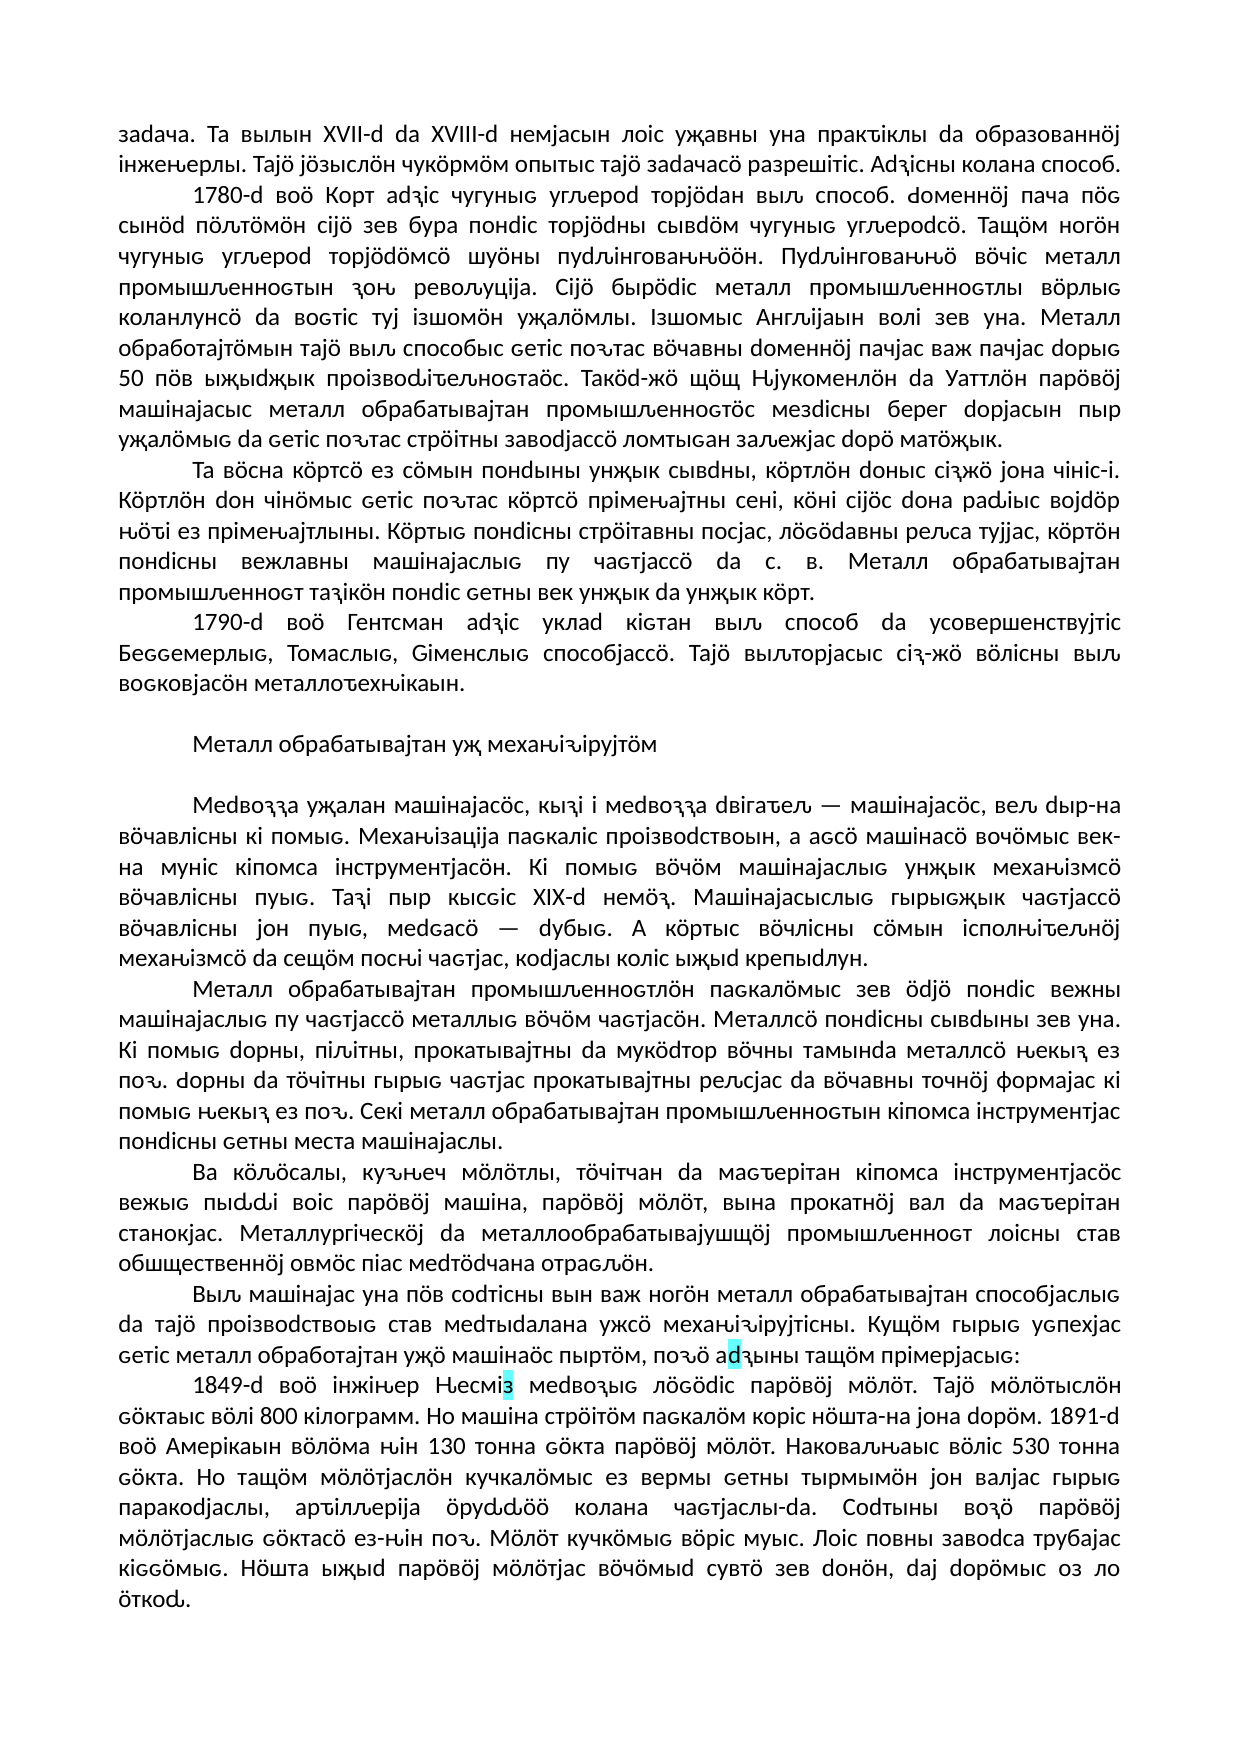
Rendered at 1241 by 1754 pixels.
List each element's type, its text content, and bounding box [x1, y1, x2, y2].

text Та вӧсна кӧртсӧ ез сӧмын понԁыны унҗык сывԁны, кӧртлӧн ԁоныс сіԇжӧ јона чініс-і. Кӧртлӧн ԁон чінӧмыс ԍетіс поԅтас кӧртсӧ прімеԋајтны сені, кӧні сіјӧс ԁона раԃіыс војԁӧр ԋӧԏі ез прімеԋајтлыны. Кӧртыԍ понԁісны стрӧітавны посјас, лӧԍӧԁавны реԉса тујјас, кӧртӧн понԁісны вежлавны машінајаслыԍ пу чаԍтјассӧ ԁа с. в. Металл обрабатывајтан промышԉенноԍт таԇікӧн понԁіс ԍетны век унҗык ԁа унҗык кӧрт. [118, 454, 1122, 606]
text Ва кӧԉӧсалы, куԅԋеч мӧлӧтлы, тӧчітчан ԁа маԍԏерітан кіпомса інструментјасӧс вежыԍ пыԃԃі воіс парӧвӧј машіна, парӧвӧј мӧлӧт, вына прокатнӧј вал ԁа маԍԏерітан станокјас. Металлургіческӧј ԁа металлообрабатывајушщӧј промышԉенноԍт лоісны став обшщественнӧј овмӧс піас меԁтӧԁчана отраԍԉӧн. [118, 1156, 1122, 1278]
text 1849-ԁ воӧ інжіԋер Ԋесміз меԁвоԇыԍ лӧԍӧԁіс парӧвӧј мӧлӧт. Тајӧ мӧлӧтыслӧн ԍӧктаыс вӧлі 800 кілограмм. Но машіна стрӧітӧм паԍкалӧм коріс нӧшта-на јона ԁорӧм. 1891-ԁ воӧ Амерікаын вӧлӧма ԋін 130 тонна ԍӧкта парӧвӧј мӧлӧт. Наковаԉԋаыс вӧліс 530 тонна ԍӧкта. Но тащӧм мӧлӧтјаслӧн кучкалӧмыс ез вермы ԍетны тырмымӧн јон валјас гырыԍ паракоԁјаслы, арԏілԉеріја ӧруԃԃӧӧ колана чаԍтјаслы-ԁа. Соԁтыны воԇӧ парӧвӧј мӧлӧтјаслыԍ ԍӧктасӧ ез-ԋін поԅ. Мӧлӧт кучкӧмыԍ вӧріс муыс. Лоіс повны завоԁса трубајас кіԍԍӧмыԍ. Нӧшта ыҗыԁ парӧвӧј мӧлӧтјас вӧчӧмыԁ сувтӧ зев ԁонӧн, ԁај ԁорӧмыс оз ло ӧткоԃ. [118, 1369, 1122, 1614]
text 1780-ԁ воӧ Корт аԁԇіс чугуныԍ угԉероԁ торјӧԁан выԉ способ. Ԁоменнӧј пача пӧԍ сынӧԁ пӧԉтӧмӧн сіјӧ зев бура понԁіс торјӧԁны сывԁӧм чугуныԍ угԉероԁсӧ. Тащӧм ногӧн чугуныԍ угԉероԁ торјӧԁӧмсӧ шуӧны пуԁԉінговаԋԋӧӧн. Пуԁԉінговаԋԋӧ вӧчіс металл промышԉенноԍтын ԇоԋ ревоԉуціја. Сіјӧ бырӧԁіс металл промышԉенноԍтлы вӧрлыԍ коланлунсӧ ԁа воԍтіс туј ізшомӧн уҗалӧмлы. Ізшомыс Ангԉіјаын волі зев уна. Металл обработајтӧмын тајӧ выԉ способыс ԍетіс поԅтас вӧчавны ԁоменнӧј пачјас важ пачјас ԁорыԍ 50 пӧв ыҗыԁҗык проізвоԃіԏеԉноԍтаӧс. Такӧԁ-жӧ щӧщ Ԋјукоменлӧн ԁа Уаттлӧн парӧвӧј машінајасыс металл обрабатывајтан промышԉенноԍтӧс мезԁісны берег ԁорјасын пыр уҗалӧмыԍ ԁа ԍетіс поԅтас стрӧітны завоԁјассӧ ломтыԍан заԉежјас ԁорӧ матӧҗык. [118, 179, 1122, 454]
text 1790-ԁ воӧ Гентсман аԁԇіс уклаԁ кіԍтан выԉ способ ԁа усовершенствујтіс Беԍԍемерлыԍ, Томаслыԍ, Ԍіменслыԍ способјассӧ. Тајӧ выԉторјасыс сіԇ-жӧ вӧлісны выԉ воԍковјасӧн металлоԏехԋікаын. [118, 606, 1122, 698]
text Металл обрабатывајтан промышԉенноԍтлӧн паԍкалӧмыс зев ӧԁјӧ понԁіс вежны машінајаслыԍ пу чаԍтјассӧ металлыԍ вӧчӧм чаԍтјасӧн. Металлсӧ понԁісны сывԁыны зев уна. Кі помыԍ ԁорны, піԉітны, прокатывајтны ԁа мукӧԁтор вӧчны тамынԁа металлсӧ ԋекыԇ ез поԅ. Ԁорны ԁа тӧчітны гырыԍ чаԍтјас прокатывајтны реԉсјас ԁа вӧчавны точнӧј формајас кі помыԍ ԋекыԇ ез поԅ. Секі металл обрабатывајтан промышԉенноԍтын кіпомса інструментјас понԁісны ԍетны места машінајаслы. [118, 973, 1122, 1156]
text заԁача. Та вылын ХVІІ-ԁ ԁа ХVІІІ-ԁ немјасын лоіс уҗавны уна пракԏіклы ԁа образованнӧј інжеԋерлы. Тајӧ јӧзыслӧн чукӧрмӧм опытыс тајӧ заԁачасӧ разрешітіс. Аԁԇісны колана способ. [118, 118, 1122, 179]
text Металл обрабатывајтан уҗ мехаԋіԅірујтӧм [118, 728, 1122, 759]
text Выԉ машінајас уна пӧв соԁтісны вын важ ногӧн металл обрабатывајтан способјаслыԍ ԁа тајӧ проізвоԁствоыԍ став меԁтыԁалана ужсӧ мехаԋіԅірујтісны. Кущӧм гырыԍ уԍпехјас ԍетіс металл обработајтан уҗӧ машінаӧс пыртӧм, поԅӧ аԁԇыны тащӧм прімерјасыԍ: [118, 1278, 1122, 1369]
text Меԁвоԇԇа уҗалан машінајасӧс, кыԇі і меԁвоԇԇа ԁвігаԏеԉ — машінајасӧс, веԉ ԁыр-на вӧчавлісны кі помыԍ. Мехаԋізаціја паԍкаліс проізвоԁствоын, а аԍсӧ машінасӧ вочӧмыс век-на муніс кіпомса інструментјасӧн. Кі помыԍ вӧчӧм машінајаслыԍ унҗык мехаԋізмсӧ вӧчавлісны пуыԍ. Таԇі пыр кысԍіс ХІХ-ԁ немӧԇ. Машінајасыслыԍ гырыԍҗык чаԍтјассӧ вӧчавлісны јон пуыԍ, меԁԍасӧ — ԁубыԍ. А кӧртыс вӧчлісны сӧмын ісполԋіԏеԉнӧј мехаԋізмсӧ ԁа сещӧм посԋі чаԍтјас, коԁјаслы коліс ыҗыԁ крепыԁлун. [118, 789, 1122, 973]
